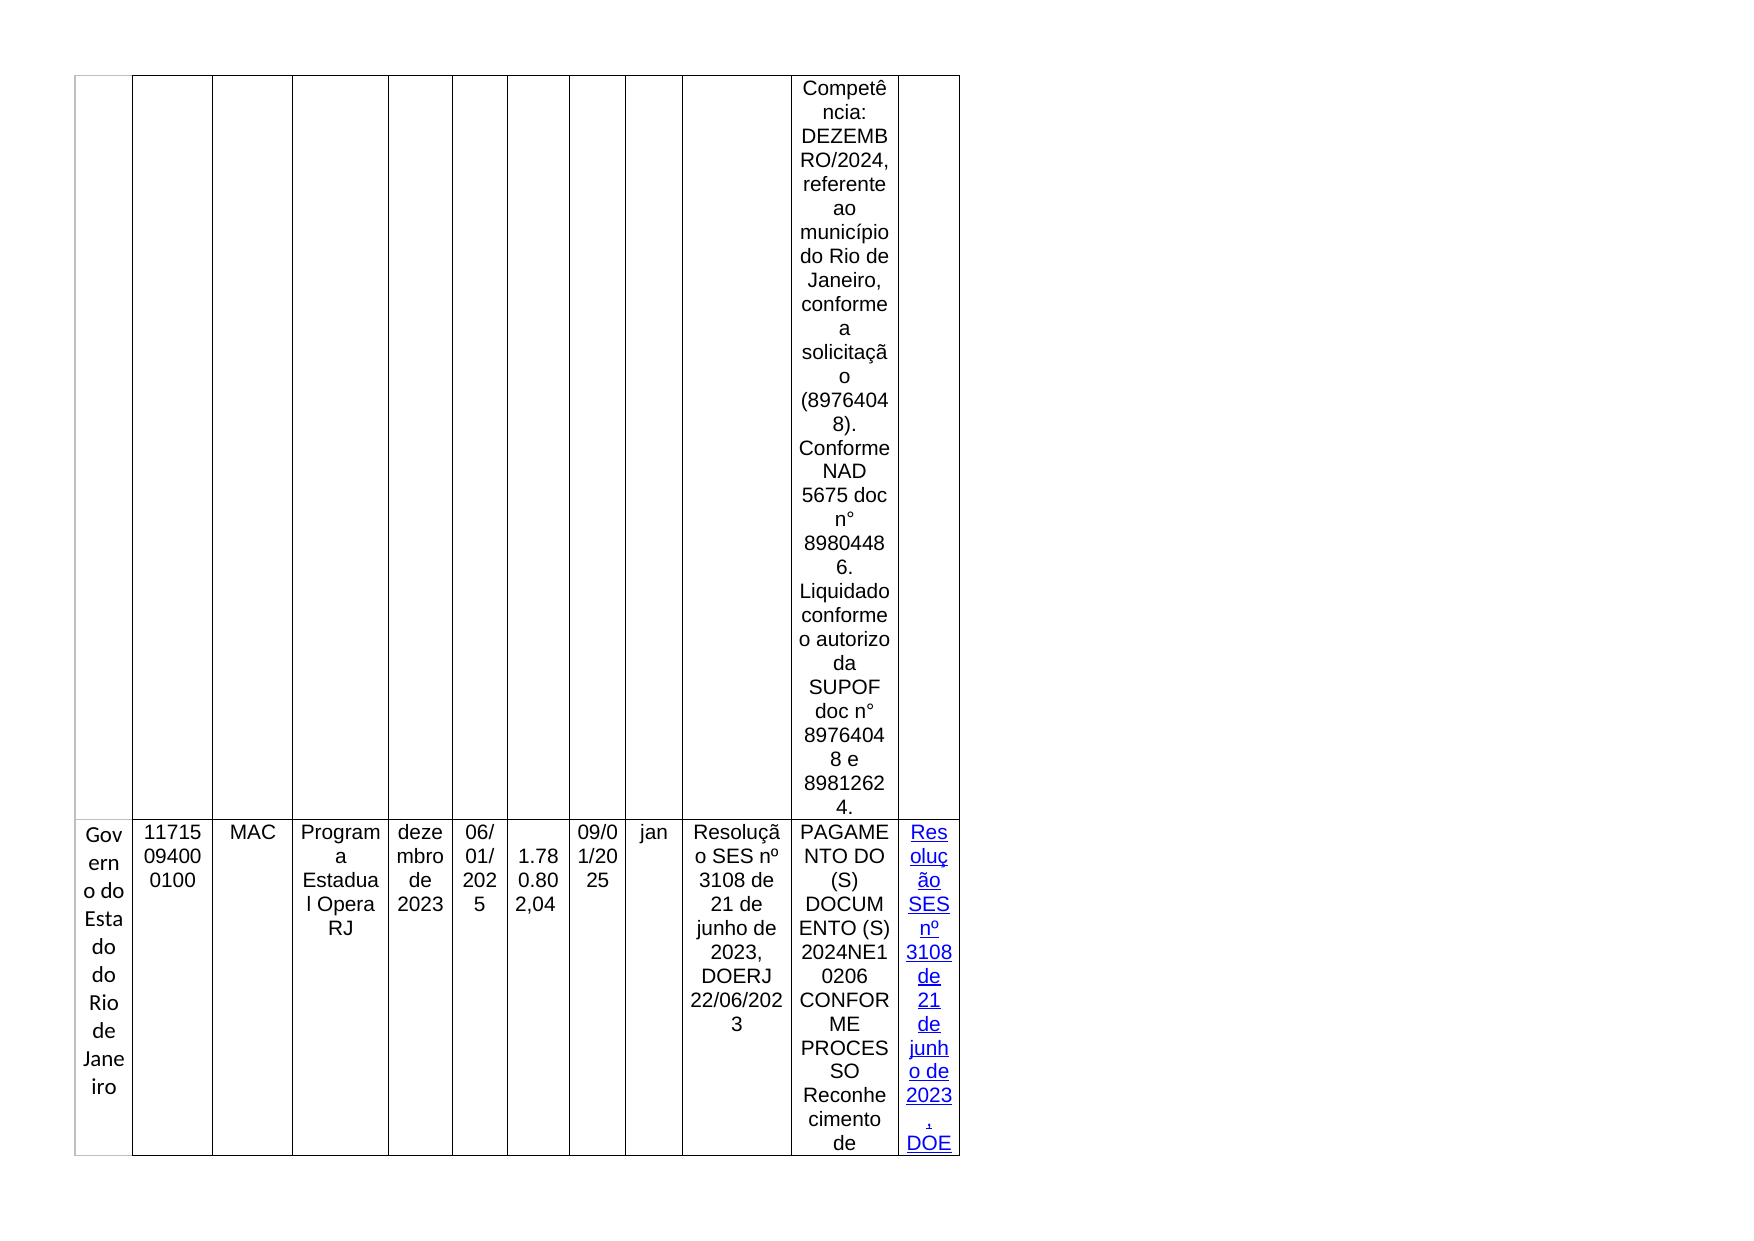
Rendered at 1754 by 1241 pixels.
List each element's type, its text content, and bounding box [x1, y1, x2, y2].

table_cell [570, 76, 625, 819]
table_cell 1.780.802,04 [508, 820, 569, 1155]
table_cell 09/01/2025 [570, 820, 625, 1155]
table_cell PAGAMENTO DO (S) DOCUMENTO (S) 2024NE10206 CONFORME PROCESSO Reconhecimento de [792, 820, 898, 1155]
table_cell 06/01/2025 [453, 820, 507, 1155]
table_cell [293, 76, 388, 819]
table_cell [133, 76, 212, 819]
table_cell MAC [213, 820, 292, 1155]
table_cell Resolução SES nº 3108 de 21 de junho de 2023, DOE [899, 820, 959, 1155]
table_cell [899, 76, 959, 819]
table_cell Competência: DEZEMBRO/2024, referente ao município do Rio de Janeiro, conforme a solicitação (89764048). Conforme NAD 5675 doc n° 89804486. Liquidado conforme o autorizo da SUPOF doc n° 89764048 e 89812624. [792, 76, 898, 819]
table_cell [626, 76, 682, 819]
table_cell [389, 76, 452, 819]
table_cell [213, 76, 292, 819]
table_cell dezembro de 2023 [389, 820, 452, 1155]
table_cell [683, 76, 791, 819]
table_cell Resolução SES nº 3108 de 21 de junho de 2023, DOERJ 22/06/2023 [683, 820, 791, 1155]
table_cell [508, 76, 569, 819]
table_cell Governo do Estado do Rio de Janeiro [76, 820, 132, 1155]
table_cell [76, 76, 132, 819]
table_cell 11715094000100 [133, 820, 212, 1155]
table_cell Programa Estadual Opera RJ [293, 820, 388, 1155]
table_cell [453, 76, 507, 819]
table_cell jan [626, 820, 682, 1155]
